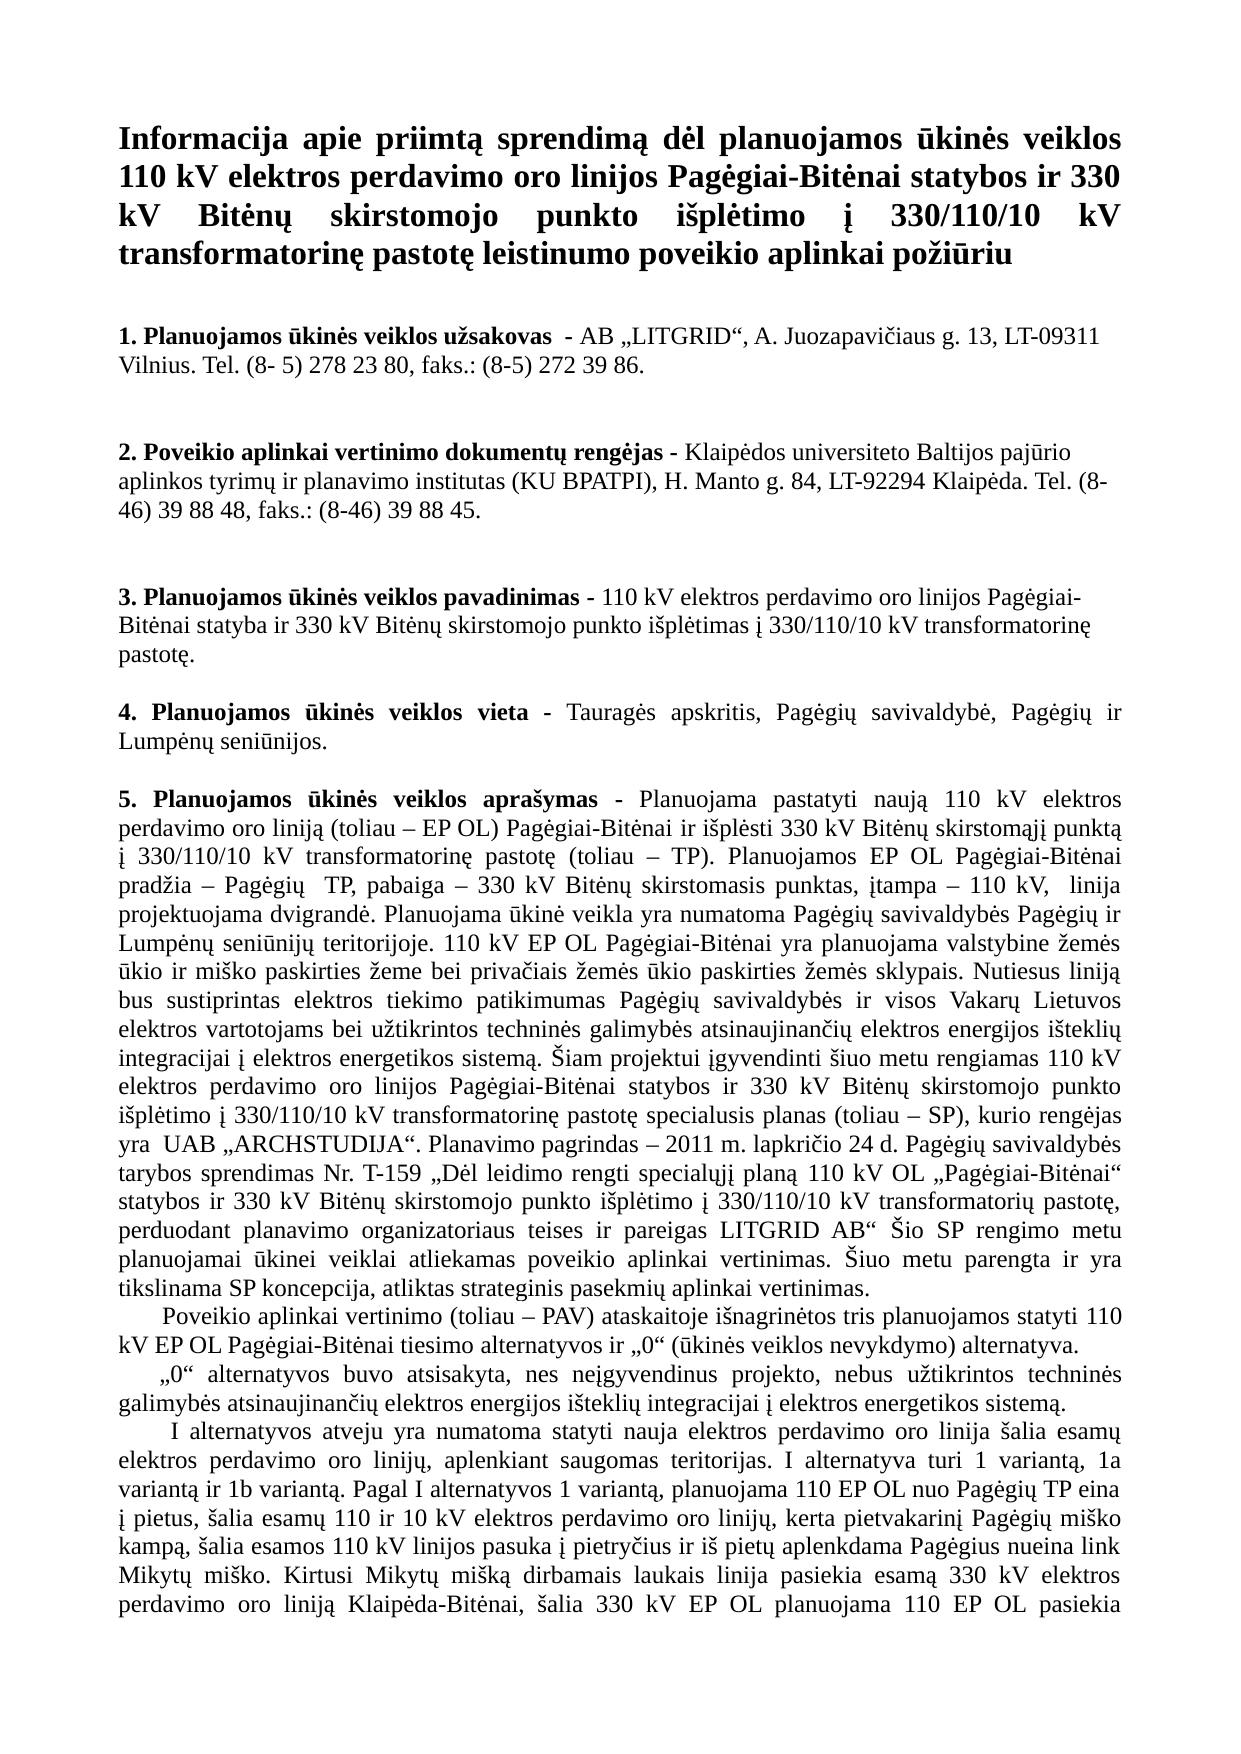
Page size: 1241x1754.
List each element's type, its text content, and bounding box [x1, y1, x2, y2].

text 3. Planuojamos ūkinės veiklos pavadinimas - 110 kV elektros perdavimo oro linijos Pagėgiai-Bitėnai statyba ir 330 kV Bitėnų skirstomojo punkto išplėtimas į 330/110/10 kV transformatorinę pastotę. [118, 582, 1122, 668]
text „0“ alternatyvos buvo atsisakyta, nes neįgyvendinus projekto, nebus užtikrintos techninės galimybės atsinaujinančių elektros energijos išteklių integracijai į elektros energetikos sistemą. [118, 1359, 1122, 1416]
text Informacija apie priimtą sprendimą dėl planuojamos ūkinės veiklos 110 kV elektros perdavimo oro linijos Pagėgiai-Bitėnai statybos ir 330 kV Bitėnų skirstomojo punkto išplėtimo į 330/110/10 kV transformatorinę pastotę leistinumo poveikio aplinkai požiūriu [118, 118, 1122, 271]
text Poveikio aplinkai vertinimo (toliau – PAV) ataskaitoje išnagrinėtos tris planuojamos statyti 110 kV EP OL Pagėgiai-Bitėnai tiesimo alternatyvos ir „0“ (ūkinės veiklos nevykdymo) alternatyva. [118, 1301, 1122, 1359]
text 1. Planuojamos ūkinės veiklos užsakovas - AB „LITGRID“, A. Juozapavičiaus g. 13, LT-09311 Vilnius. Tel. (8- 5) 278 23 80, faks.: (8-5) 272 39 86. [118, 321, 1122, 379]
text 2. Poveikio aplinkai vertinimo dokumentų rengėjas - Klaipėdos universiteto Baltijos pajūrio aplinkos tyrimų ir planavimo institutas (KU BPATPI), H. Manto g. 84, LT-92294 Klaipėda. Tel. (8-46) 39 88 48, faks.: (8-46) 39 88 45. [118, 437, 1122, 523]
text 4. Planuojamos ūkinės veiklos vieta - Tauragės apskritis, Pagėgių savivaldybė, Pagėgių ir Lumpėnų seniūnijos. [118, 697, 1122, 755]
text I alternatyvos atveju yra numatoma statyti nauja elektros perdavimo oro linija šalia esamų elektros perdavimo oro linijų, aplenkiant saugomas teritorijas. I alternatyva turi 1 variantą, 1a variantą ir 1b variantą. Pagal I alternatyvos 1 variantą, planuojama 110 EP OL nuo Pagėgių TP eina į pietus, šalia esamų 110 ir 10 kV elektros perdavimo oro linijų, kerta pietvakarinį Pagėgių miško kampą, šalia esamos 110 kV linijos pasuka į pietryčius ir iš pietų aplenkdama Pagėgius nueina link Mikytų miško. Kirtusi Mikytų mišką dirbamais laukais linija pasiekia esamą 330 kV elektros perdavimo oro liniją Klaipėda-Bitėnai, šalia 330 kV EP OL planuojama 110 EP OL pasiekia [118, 1416, 1122, 1618]
text 5. Planuojamos ūkinės veiklos aprašymas - Planuojama pastatyti naują 110 kV elektros perdavimo oro liniją (toliau – EP OL) Pagėgiai-Bitėnai ir išplėsti 330 kV Bitėnų skirstomąjį punktą į 330/110/10 kV transformatorinę pastotę (toliau – TP). Planuojamos EP OL Pagėgiai-Bitėnai pradžia – Pagėgių TP, pabaiga – 330 kV Bitėnų skirstomasis punktas, įtampa – 110 kV, linija projektuojama dvigrandė. Planuojama ūkinė veikla yra numatoma Pagėgių savivaldybės Pagėgių ir Lumpėnų seniūnijų teritorijoje. 110 kV EP OL Pagėgiai-Bitėnai yra planuojama valstybine žemės ūkio ir miško paskirties žeme bei privačiais žemės ūkio paskirties žemės sklypais. Nutiesus liniją bus sustiprintas elektros tiekimo patikimumas Pagėgių savivaldybės ir visos Vakarų Lietuvos elektros vartotojams bei užtikrintos techninės galimybės atsinaujinančių elektros energijos išteklių integracijai į elektros energetikos sistemą. Šiam projektui įgyvendinti šiuo metu rengiamas 110 kV elektros perdavimo oro linijos Pagėgiai-Bitėnai statybos ir 330 kV Bitėnų skirstomojo punkto išplėtimo į 330/110/10 kV transformatorinę pastotę specialusis planas (toliau – SP), kurio rengėjas yra UAB „ARCHSTUDIJA“. Planavimo pagrindas – 2011 m. lapkričio 24 d. Pagėgių savivaldybės tarybos sprendimas Nr. T-159 „Dėl leidimo rengti specialųjį planą 110 kV OL „Pagėgiai-Bitėnai“ statybos ir 330 kV Bitėnų skirstomojo punkto išplėtimo į 330/110/10 kV transformatorių pastotę, perduodant planavimo organizatoriaus teises ir pareigas LITGRID AB“ Šio SP rengimo metu planuojamai ūkinei veiklai atliekamas poveikio aplinkai vertinimas. Šiuo metu parengta ir yra tikslinama SP koncepcija, atliktas strateginis pasekmių aplinkai vertinimas. [118, 784, 1122, 1301]
